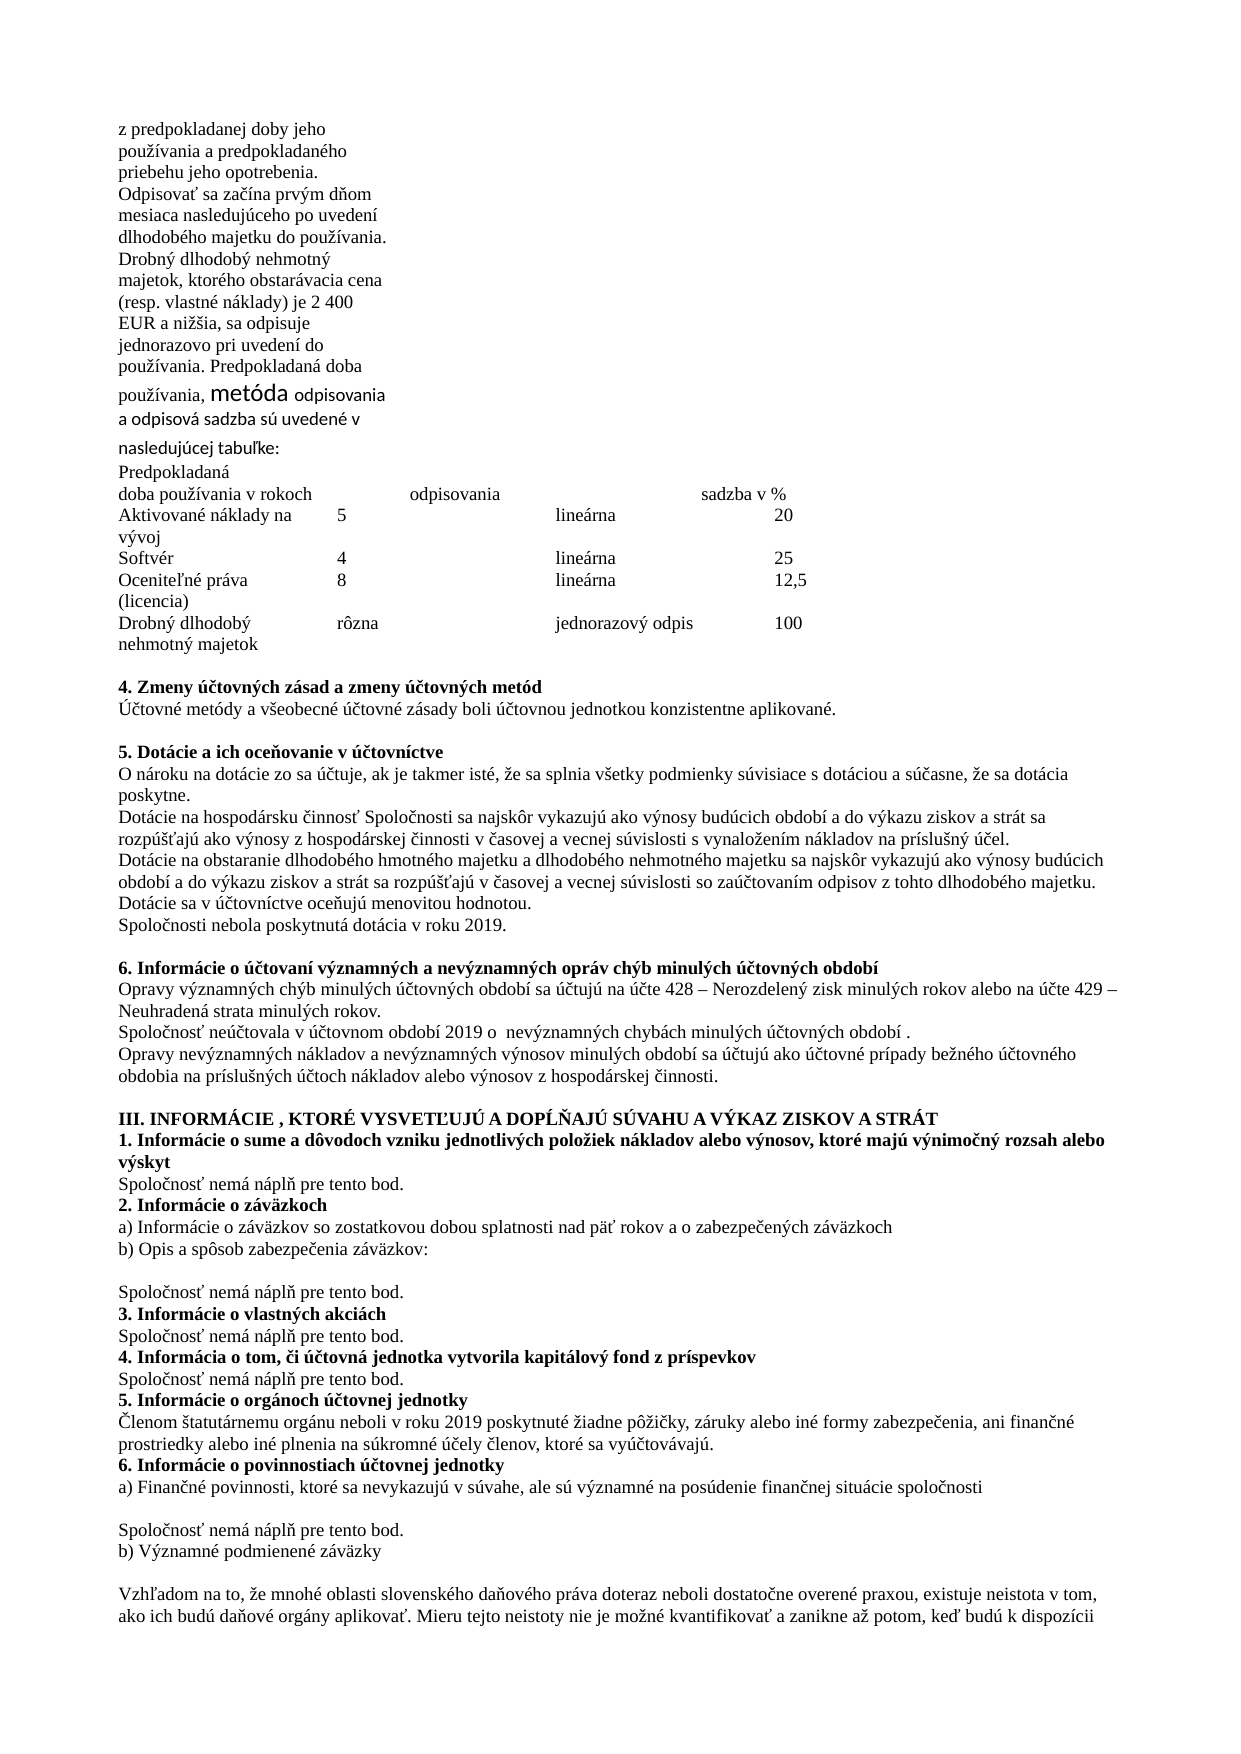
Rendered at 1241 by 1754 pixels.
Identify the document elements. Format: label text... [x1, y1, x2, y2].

text 5. Informácie o orgánoch účtovnej jednotky [118, 1389, 1122, 1411]
table_header Aktivované náklady na vývoj [107, 504, 326, 547]
table_cell Drobný dlhodobý nehmotný majetok [107, 612, 326, 655]
table_cell jednorazový odpis [544, 612, 763, 655]
table_cell lineárna [544, 569, 763, 612]
table_cell rôzna [326, 612, 544, 655]
table_cell odpisovania [398, 483, 690, 504]
table_cell 4 [326, 547, 544, 569]
table_cell 8 [326, 569, 544, 612]
list a) Finančné povinnosti, ktoré sa nevykazujú v súvahe, ale sú významné na posúdenie finančnej situácie spoločnosti [118, 1476, 1122, 1497]
text Spoločnosť nemá náplň pre tento bod. [118, 1519, 1122, 1540]
table_header 5 [326, 504, 544, 547]
text 4. Informácia o tom, či účtovná jednotka vytvorila kapitálový fond z príspevkov [118, 1346, 1122, 1368]
text Spoločnosť nemá náplň pre tento bod. [118, 1324, 1122, 1346]
table_header [398, 118, 690, 482]
list b) Významné podmienené záväzky [118, 1540, 1122, 1562]
text Dotácie na hospodársku činnosť Spoločnosti sa najskôr vykazujú ako výnosy budúcich období a do výkazu ziskov a strát sa rozpúšťajú ako výnosy z hospodárskej činnosti v časovej a vecnej súvislosti s vynaložením nákladov na príslušný účel. [118, 806, 1122, 849]
text 5. Dotácie a ich oceňovanie v účtovníctve [118, 741, 1122, 763]
table_cell lineárna [544, 547, 763, 569]
text 1. Informácie o sume a dôvodoch vzniku jednotlivých položiek nákladov alebo výnosov, ktoré majú výnimočný rozsah alebo výskyt [118, 1129, 1122, 1172]
table_header 20 [763, 504, 981, 547]
text Účtovné metódy a všeobecné účtovné zásady boli účtovnou jednotkou konzistentne aplikované. [118, 698, 1122, 719]
list a) Informácie o záväzkov so zostatkovou dobou splatnosti nad päť rokov a o zabezpečených záväzkoch [118, 1216, 1122, 1237]
text III. INFORMÁCIE , KTORÉ VYSVETĽUJÚ A DOPĹŇAJÚ SÚVAHU A VÝKAZ ZISKOV A STRÁT [118, 1108, 1122, 1129]
text Spoločnosť nemá náplň pre tento bod. [118, 1172, 1122, 1194]
text 6. Informácie o povinnostiach účtovnej jednotky [118, 1454, 1122, 1476]
text Dotácie sa v účtovníctve oceňujú menovitou hodnotou. [118, 892, 1122, 914]
text Spoločnosť neúčtovala v účtovnom období 2019 o nevýznamných chybách minulých účtovných období . [118, 1021, 1122, 1043]
table_header [690, 118, 981, 482]
text 2. Informácie o záväzkoch [118, 1194, 1122, 1216]
table_cell doba používania v rokoch [107, 483, 398, 504]
text Spoločnosť nemá náplň pre tento bod. [118, 1281, 1122, 1303]
text Dotácie na obstaranie dlhodobého hmotného majetku a dlhodobého nehmotného majetku sa najskôr vykazujú ako výnosy budúcich období a do výkazu ziskov a strát sa rozpúšťajú v časovej a vecnej súvislosti so zaúčtovaním odpisov z tohto dlhodobého majetku. [118, 849, 1122, 892]
text Spoločnosti nebola poskytnutá dotácia v roku 2019. [118, 914, 1122, 935]
table_cell sadzba v % [690, 483, 981, 504]
text Opravy nevýznamných nákladov a nevýznamných výnosov minulých období sa účtujú ako účtovné prípady bežného účtovného obdobia na príslušných účtoch nákladov alebo výnosov z hospodárskej činnosti. [118, 1043, 1122, 1086]
table_header lineárna [544, 504, 763, 547]
list b) Opis a spôsob zabezpečenia záväzkov: [118, 1238, 1122, 1260]
table_header z predpokladanej doby jeho používania a predpokladaného priebehu jeho opotrebenia. Odpisovať sa začína prvým dňom mesiaca nasledujúceho po uvedení dlhodobého majetku do používania. Drobný dlhodobý nehmotný majetok, ktorého obstarávacia cena (resp. vlastné náklady) je 2 400 EUR a nižšia, sa odpisuje jednorazovo pri uvedení do používania. Predpokladaná doba používania, metóda odpisovania a odpisová sadzba sú uvedené v nasledujúcej tabuľke: Predpokladaná [107, 118, 398, 482]
text 3. Informácie o vlastných akciách [118, 1303, 1122, 1324]
text Spoločnosť nemá náplň pre tento bod. [118, 1368, 1122, 1389]
table_cell 100 [763, 612, 981, 655]
text Opravy významných chýb minulých účtovných období sa účtujú na účte 428 – Nerozdelený zisk minulých rokov alebo na účte 429 – Neuhradená strata minulých rokov. [118, 978, 1122, 1021]
table_cell Softvér [107, 547, 326, 569]
text Vzhľadom na to, že mnohé oblasti slovenského daňového práva doteraz neboli dostatočne overené praxou, existuje neistota v tom, ako ich budú daňové orgány aplikovať. Mieru tejto neistoty nie je možné kvantifikovať a zanikne až potom, keď budú k dispozícii [118, 1583, 1122, 1626]
text 6. Informácie o účtovaní významných a nevýznamných opráv chýb minulých účtovných období [118, 957, 1122, 978]
text Členom štatutárnemu orgánu neboli v roku 2019 poskytnuté žiadne pôžičky, záruky alebo iné formy zabezpečenia, ani finančné prostriedky alebo iné plnenia na súkromné účely členov, ktoré sa vyúčtovávajú. [118, 1411, 1122, 1454]
table_cell 25 [763, 547, 981, 569]
text 4. Zmeny účtovných zásad a zmeny účtovných metód [118, 676, 1122, 698]
table_cell 12,5 [763, 569, 981, 612]
table_cell Oceniteľné práva (licencia) [107, 569, 326, 612]
text O nároku na dotácie zo sa účtuje, ak je takmer isté, že sa splnia všetky podmienky súvisiace s dotáciou a súčasne, že sa dotácia poskytne. [118, 763, 1122, 806]
